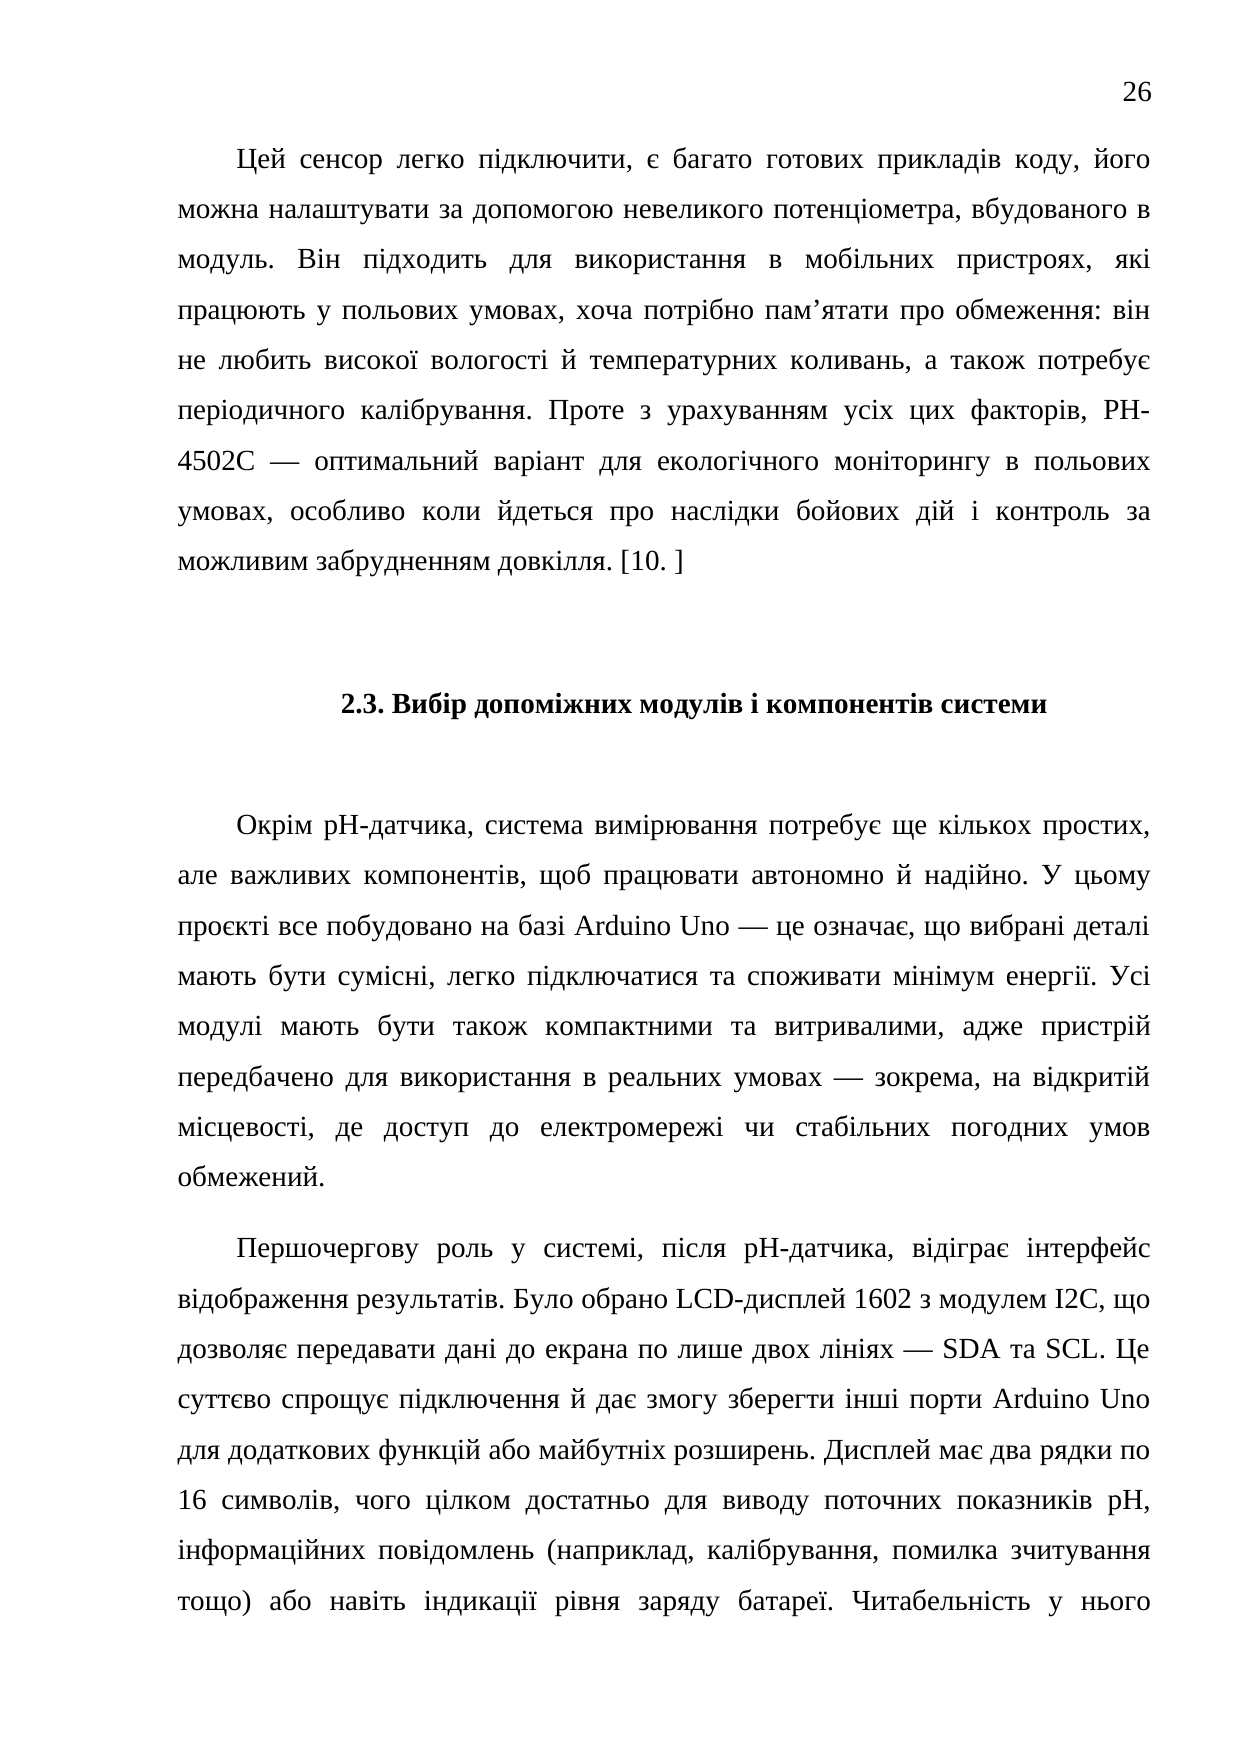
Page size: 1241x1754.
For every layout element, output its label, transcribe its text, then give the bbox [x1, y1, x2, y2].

subtitle 2.3. Вибір допоміжних модулів і компонентів системи [177, 686, 1152, 719]
text Першочергову роль у системі, після pH-датчика, відіграє інтерфейс відображення результатів. Було обрано LCD-дисплей 1602 з модулем I2C, що дозволяє передавати дані до екрана по лише двох лініях — SDA та SCL. Це суттєво спрощує підключення й дає змогу зберегти інші порти Arduino Uno для додаткових функцій або майбутніх розширень. Дисплей має два рядки по 16 символів, чого цілком достатньо для виводу поточних показників pH, інформаційних повідомлень (наприклад, калібрування, помилка зчитування тощо) або навіть індикації рівня заряду батареї. Читабельність у нього [177, 1231, 1152, 1616]
text Цей сенсор легко підключити, є багато готових прикладів коду, його можна налаштувати за допомогою невеликого потенціометра, вбудованого в модуль. Він підходить для використання в мобільних пристроях, які працюють у польових умовах, хоча потрібно пам’ятати про обмеження: він не любить високої вологості й температурних коливань, а також потребує періодичного калібрування. Проте з урахуванням усіх цих факторів, PH-4502C — оптимальний варіант для екологічного моніторингу в польових умовах, особливо коли йдеться про наслідки бойових дій і контроль за можливим забрудненням довкілля. [10. ] [177, 141, 1152, 577]
text Окрім pH-датчика, система вимірювання потребує ще кількох простих, але важливих компонентів, щоб працювати автономно й надійно. У цьому проєкті все побудовано на базі Arduino Uno — це означає, що вибрані деталі мають бути сумісні, легко підключатися та споживати мінімум енергії. Усі модулі мають бути також компактними та витривалими, адже пристрій передбачено для використання в реальних умовах — зокрема, на відкритій місцевості, де доступ до електромережі чи стабільних погодних умов обмежений. [177, 807, 1152, 1193]
